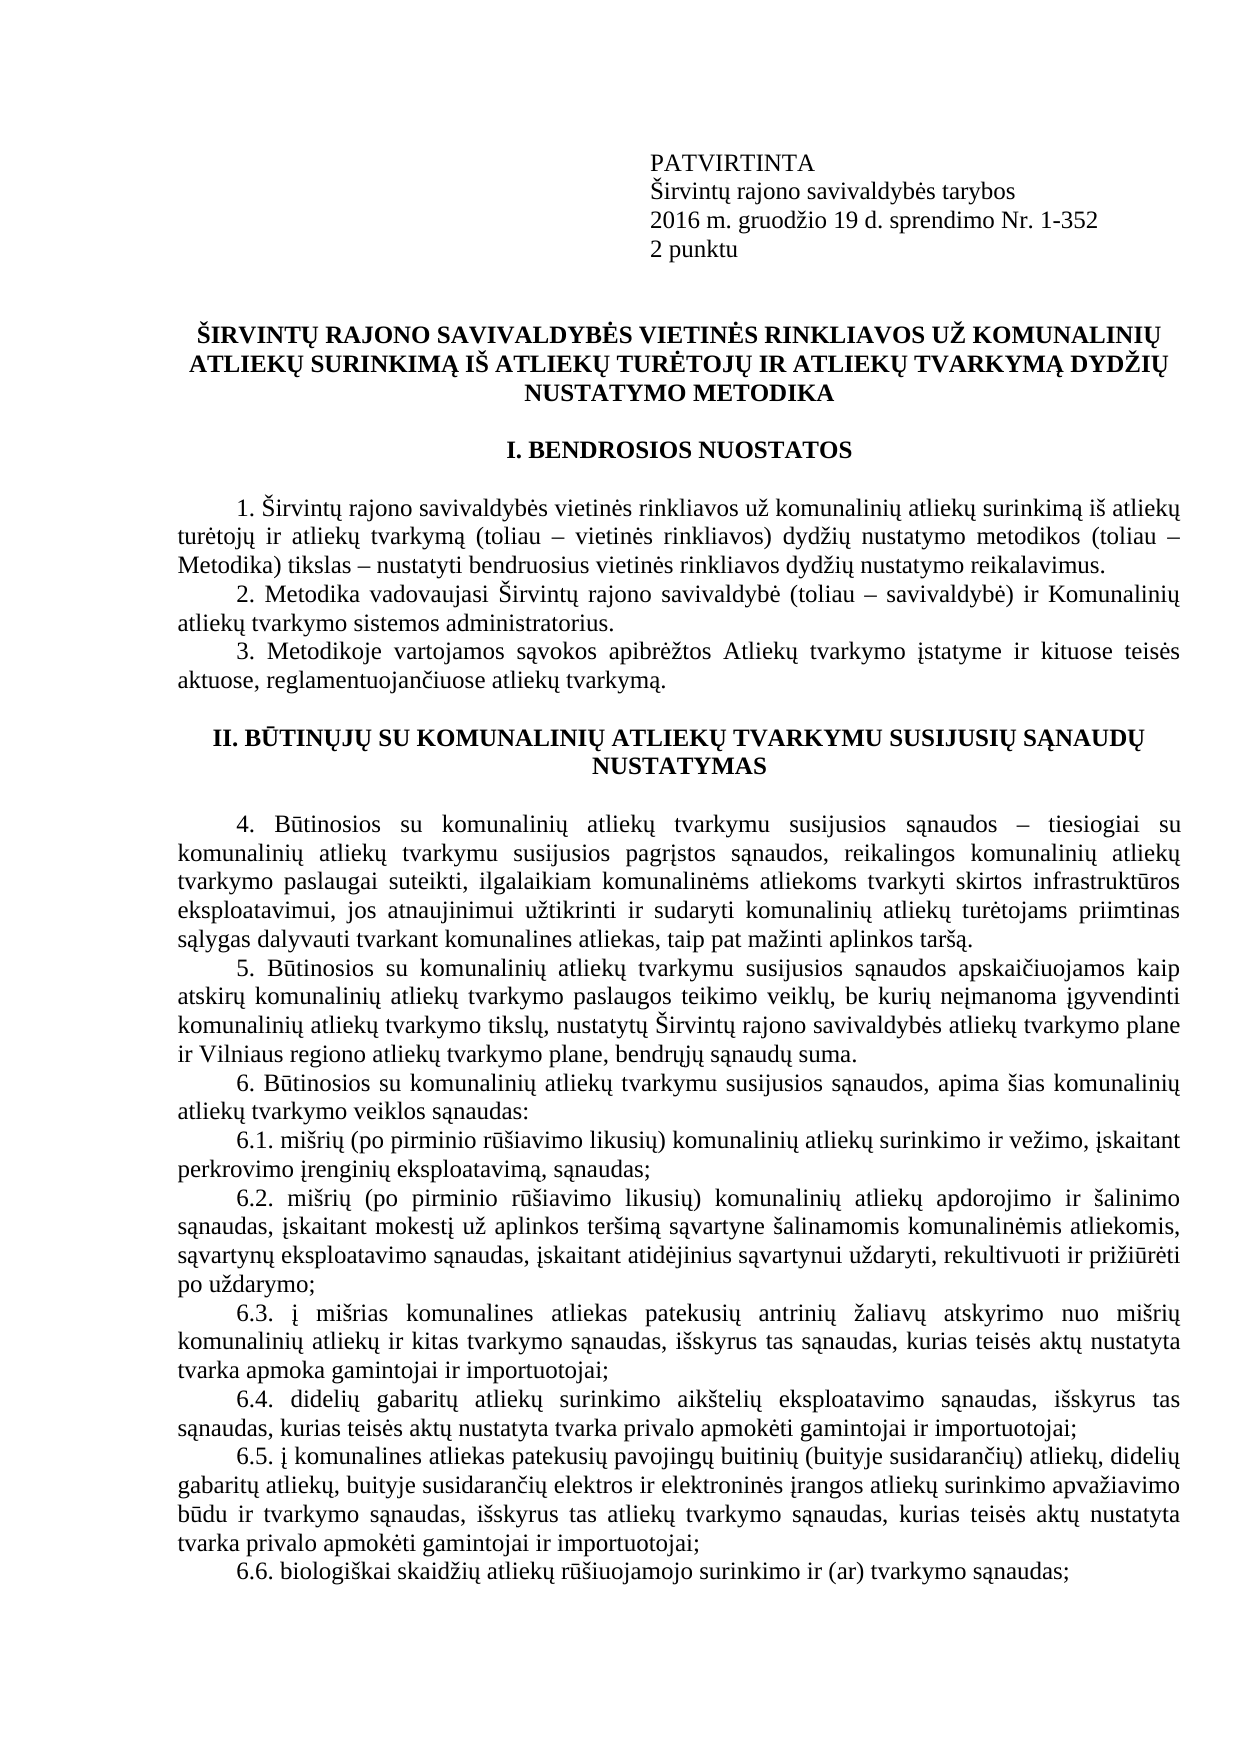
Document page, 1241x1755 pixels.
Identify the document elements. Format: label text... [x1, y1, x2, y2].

text 2 punktu [177, 234, 1181, 263]
text 6.5. į komunalines atliekas patekusių pavojingų buitinių (buityje susidarančių) atliekų, didelių gabaritų atliekų, buityje susidarančių elektros ir elektroninės įrangos atliekų surinkimo apvažiavimo būdu ir tvarkymo sąnaudas, išskyrus tas atliekų tvarkymo sąnaudas, kurias teisės aktų nustatyta tvarka privalo apmokėti gamintojai ir importuotojai; [177, 1441, 1181, 1556]
text 6.6. biologiškai skaidžių atliekų rūšiuojamojo surinkimo ir (ar) tvarkymo sąnaudas; [177, 1556, 1181, 1585]
text 1. Širvintų rajono savivaldybės vietinės rinkliavos už komunalinių atliekų surinkimą iš atliekų turėtojų ir atliekų tvarkymą (toliau – vietinės rinkliavos) dydžių nustatymo metodikos (toliau – Metodika) tikslas – nustatyti bendruosius vietinės rinkliavos dydžių nustatymo reikalavimus. [177, 493, 1181, 579]
text 6.3. į mišrias komunalines atliekas patekusių antrinių žaliavų atskyrimo nuo mišrių komunalinių atliekų ir kitas tvarkymo sąnaudas, išskyrus tas sąnaudas, kurias teisės aktų nustatyta tvarka apmoka gamintojai ir importuotojai; [177, 1298, 1181, 1384]
text II. BŪTINŲJŲ SU KOMUNALINIŲ ATLIEKŲ TVARKYMU SUSIJUSIŲ SĄNAUDŲ NUSTATYMAS [177, 723, 1181, 780]
text 6.2. mišrių (po pirminio rūšiavimo likusių) komunalinių atliekų apdorojimo ir šalinimo sąnaudas, įskaitant mokestį už aplinkos teršimą sąvartyne šalinamomis komunalinėmis atliekomis, sąvartynų eksploatavimo sąnaudas, įskaitant atidėjinius sąvartynui uždaryti, rekultivuoti ir prižiūrėti po uždarymo; [177, 1183, 1181, 1298]
text PATVIRTINTA [177, 148, 1181, 176]
text 4. Būtinosios su komunalinių atliekų tvarkymu susijusios sąnaudos – tiesiogiai su komunalinių atliekų tvarkymu susijusios pagrįstos sąnaudos, reikalingos komunalinių atliekų tvarkymo paslaugai suteikti, ilgalaikiam komunalinėms atliekoms tvarkyti skirtos infrastruktūros eksploatavimui, jos atnaujinimui užtikrinti ir sudaryti komunalinių atliekų turėtojams priimtinas sąlygas dalyvauti tvarkant komunalines atliekas, taip pat mažinti aplinkos taršą. [177, 809, 1181, 953]
text 3. Metodikoje vartojamos sąvokos apibrėžtos Atliekų tvarkymo įstatyme ir kituose teisės aktuose, reglamentuojančiuose atliekų tvarkymą. [177, 636, 1181, 694]
text 2. Metodika vadovaujasi Širvintų rajono savivaldybė (toliau – savivaldybė) ir Komunalinių atliekų tvarkymo sistemos administratorius. [177, 579, 1181, 636]
text 2016 m. gruodžio 19 d. sprendimo Nr. 1-352 [177, 205, 1181, 234]
text 5. Būtinosios su komunalinių atliekų tvarkymu susijusios sąnaudos apskaičiuojamos kaip atskirų komunalinių atliekų tvarkymo paslaugos teikimo veiklų, be kurių neįmanoma įgyvendinti komunalinių atliekų tvarkymo tikslų, nustatytų Širvintų rajono savivaldybės atliekų tvarkymo plane ir Vilniaus regiono atliekų tvarkymo plane, bendrųjų sąnaudų suma. [177, 953, 1181, 1068]
text ŠIRVINTŲ RAJONO SAVIVALDYBĖS VIETINĖS RINKLIAVOS UŽ KOMUNALINIŲ ATLIEKŲ SURINKIMĄ IŠ ATLIEKŲ TURĖTOJŲ IR ATLIEKŲ TVARKYMĄ DYDŽIŲ NUSTATYMO METODIKA [177, 320, 1181, 406]
text 6.4. didelių gabaritų atliekų surinkimo aikštelių eksploatavimo sąnaudas, išskyrus tas sąnaudas, kurias teisės aktų nustatyta tvarka privalo apmokėti gamintojai ir importuotojai; [177, 1384, 1181, 1441]
text 6.1. mišrių (po pirminio rūšiavimo likusių) komunalinių atliekų surinkimo ir vežimo, įskaitant perkrovimo įrenginių eksploatavimą, sąnaudas; [177, 1125, 1181, 1183]
text Širvintų rajono savivaldybės tarybos [177, 176, 1181, 205]
text I. BENDROSIOS NUOSTATOS [177, 435, 1181, 464]
text 6. Būtinosios su komunalinių atliekų tvarkymu susijusios sąnaudos, apima šias komunalinių atliekų tvarkymo veiklos sąnaudas: [177, 1068, 1181, 1125]
